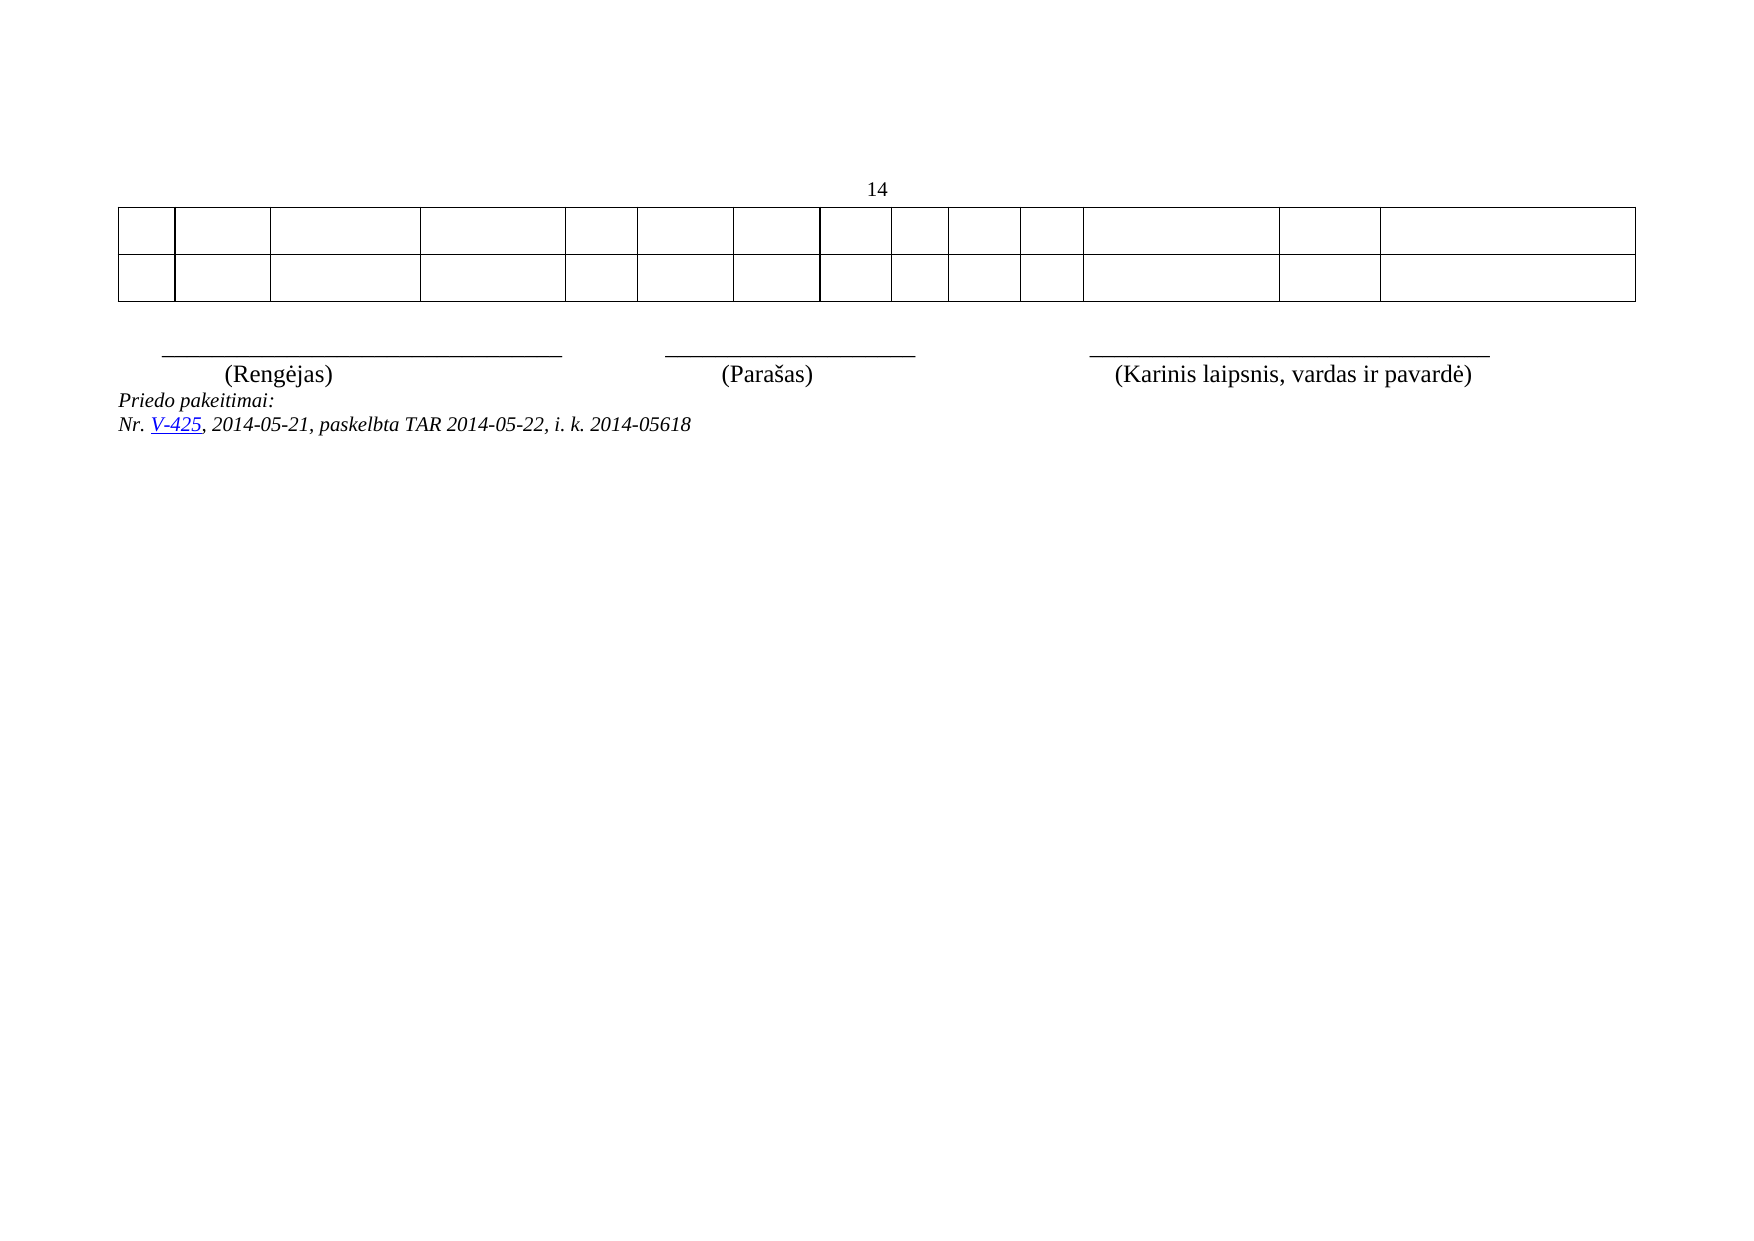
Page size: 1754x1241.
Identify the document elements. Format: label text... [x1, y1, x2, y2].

table_cell [892, 255, 948, 301]
table_cell [892, 208, 948, 254]
table_cell [638, 208, 733, 254]
table_cell [949, 255, 1020, 301]
table_cell [1280, 255, 1380, 301]
table_cell [119, 208, 174, 254]
table_cell [176, 208, 270, 254]
table_cell [271, 208, 420, 254]
table_cell [1280, 208, 1380, 254]
table_cell [1381, 255, 1635, 301]
text Nr. V-425, 2014-05-21, paskelbta TAR 2014-05-22, i. k. 2014-05618 [118, 412, 1636, 436]
table_cell [821, 208, 891, 254]
table_cell [271, 255, 420, 301]
table_cell [119, 255, 174, 301]
table_cell [1084, 255, 1279, 301]
table_cell [421, 255, 565, 301]
table_cell [638, 255, 733, 301]
table_cell [566, 208, 637, 254]
table_cell [1381, 208, 1635, 254]
table_cell [821, 255, 891, 301]
table_cell [176, 255, 270, 301]
text Priedo pakeitimai: [118, 388, 1636, 412]
table_cell [1021, 208, 1083, 254]
table_cell [421, 208, 565, 254]
text ________________________________ ____________________ ________________________________ [118, 331, 1636, 359]
table_cell [734, 208, 819, 254]
table_cell [1084, 208, 1279, 254]
table_cell [1021, 255, 1083, 301]
table_cell [949, 208, 1020, 254]
table_cell [566, 255, 637, 301]
table_cell [734, 255, 819, 301]
text (Rengėjas) (Parašas) (Karinis laipsnis, vardas ir pavardė) [118, 359, 1636, 388]
